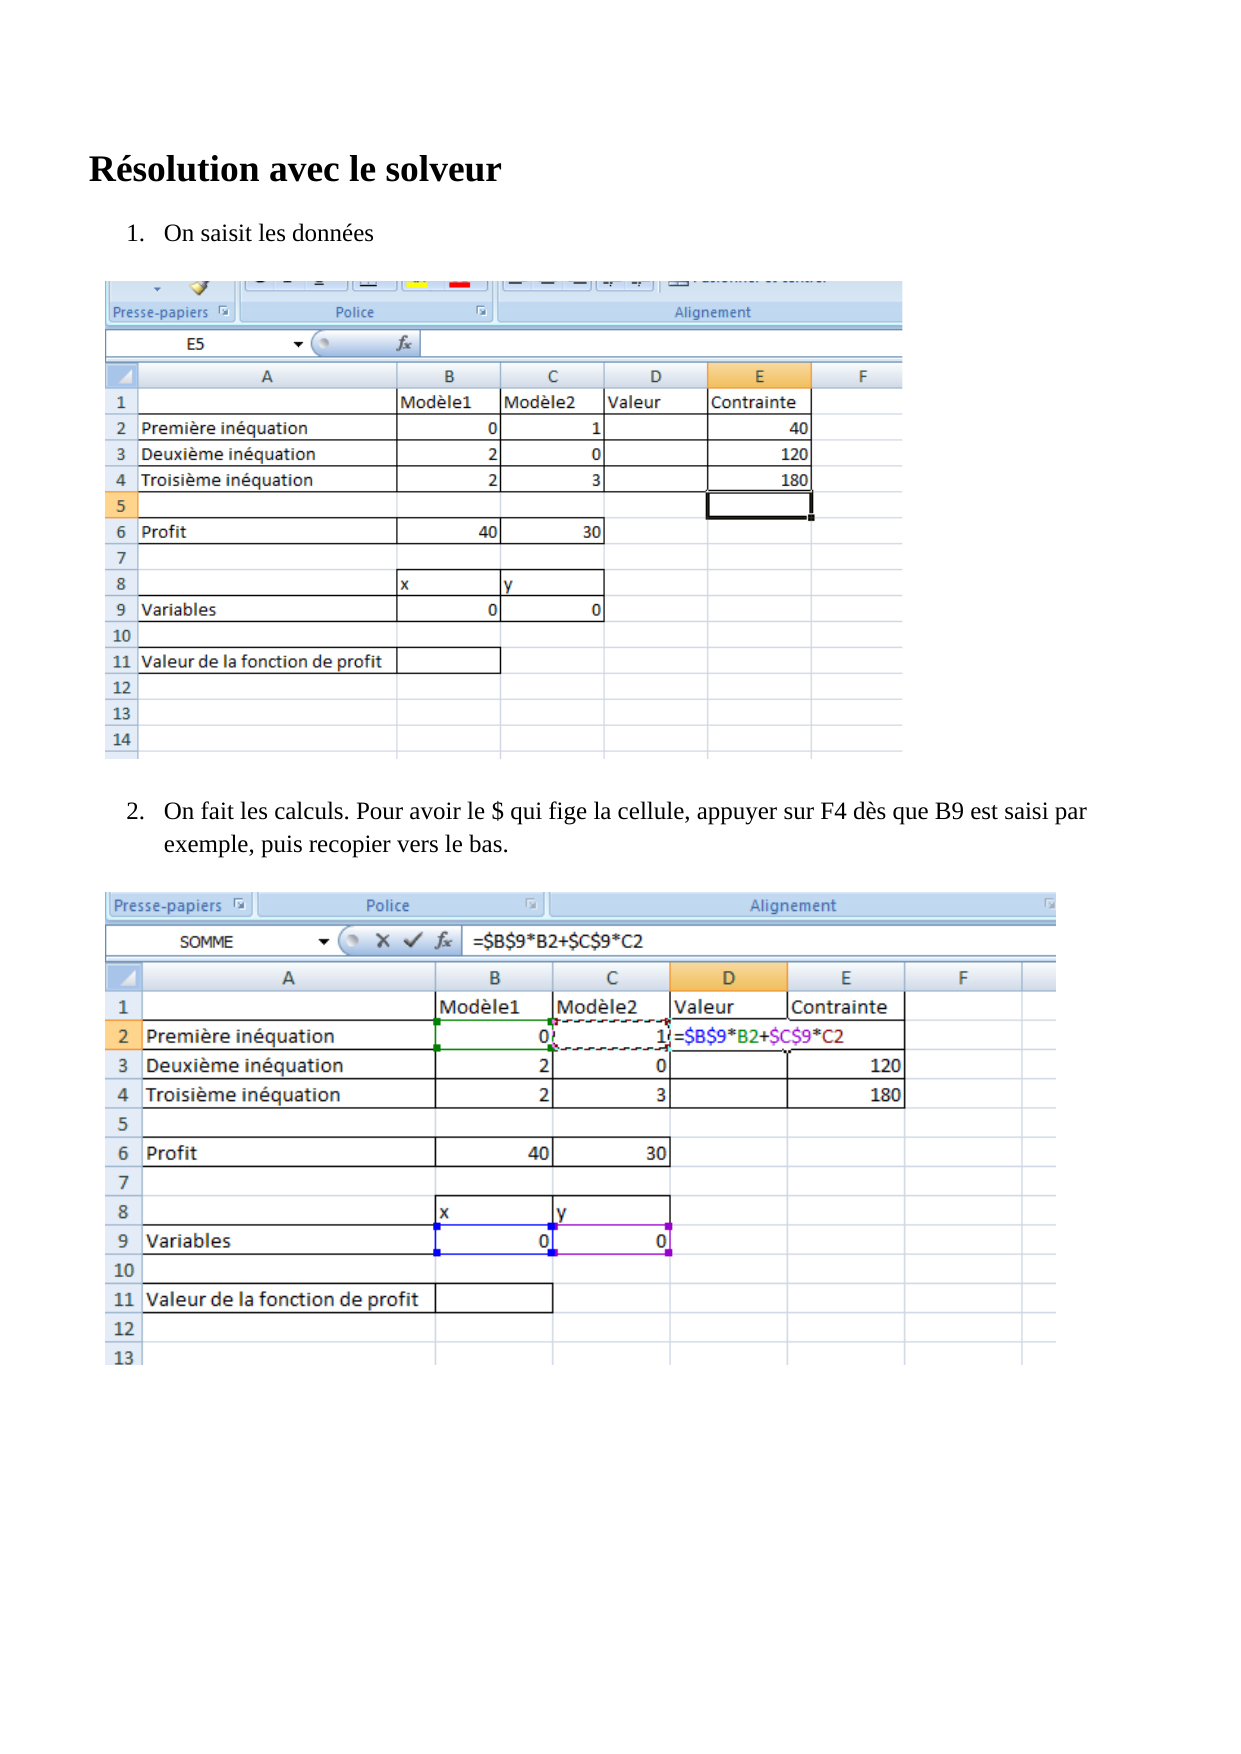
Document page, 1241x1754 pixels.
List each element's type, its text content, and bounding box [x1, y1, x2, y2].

list On saisit les données [126, 218, 1152, 247]
text Résolution avec le solveur [89, 146, 1152, 189]
list On fait les calculs. Pour avoir le $ qui fige la cellule, appuyer sur F4 dès que B9 est saisi par exemple, puis recopier vers le bas. [126, 796, 1152, 858]
